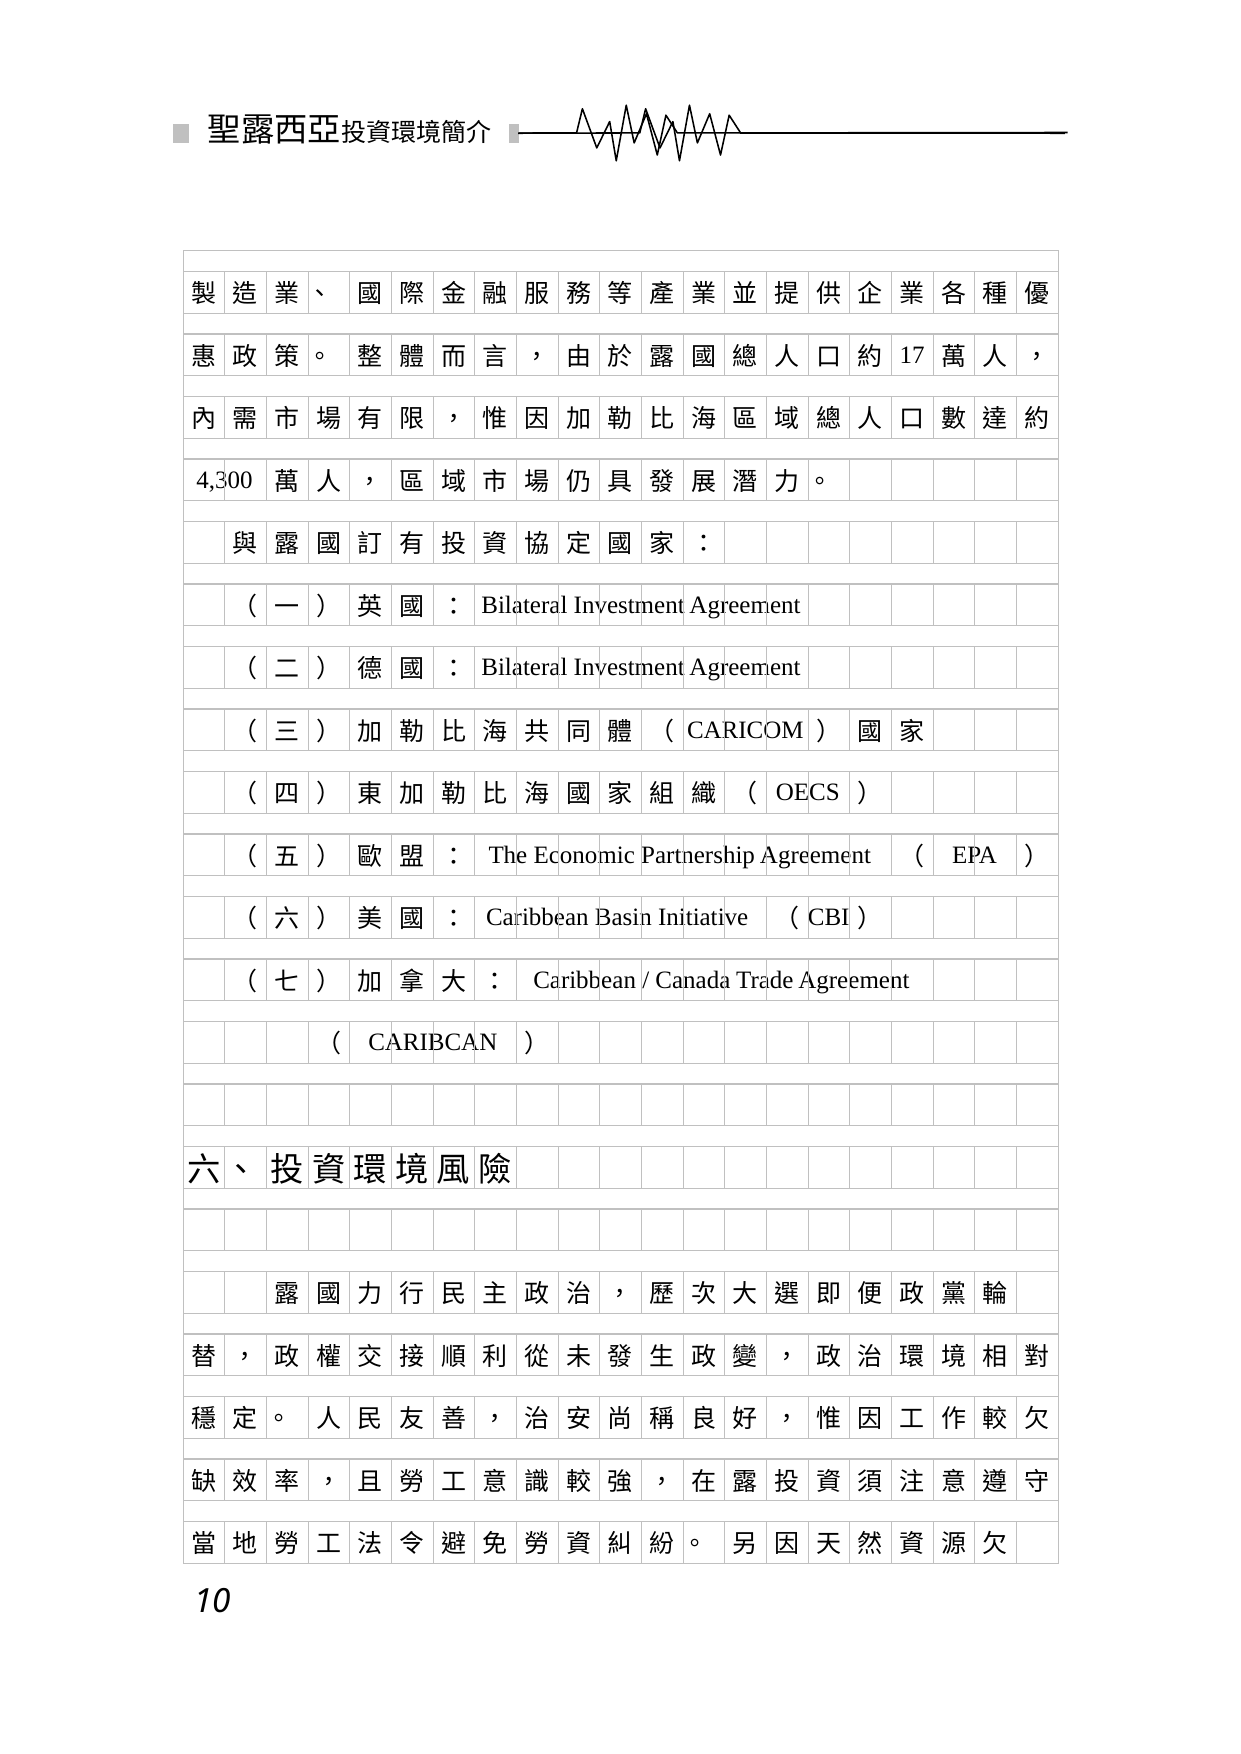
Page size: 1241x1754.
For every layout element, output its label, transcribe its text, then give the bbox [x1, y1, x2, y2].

text 較 [559, 1460, 599, 1500]
text （三）加勒比海共同體（CARICOM）國家 [725, 710, 766, 750]
text [184, 1251, 1058, 1271]
text （一）英國：Bilateral Investment Agreement [642, 585, 683, 625]
text （七）加拿大：Caribbean / Canada Trade Agreement （CARIBCAN） [767, 960, 808, 1000]
text 另露國政府鼓勵外資投資觀光、資訊科技、製造業、國際金融服務等產業並提供企業各種優惠政策。整體而言，由於露國總人口約17萬人，內需市場有限，惟因加勒比海區域總人口數達約4,300萬人，區域市場仍具發展潛力。 [184, 251, 1058, 271]
text （六）美國：Caribbean Basin Initiative （CBI） [809, 897, 849, 938]
text 工 [309, 1522, 349, 1563]
text （一）英國：Bilateral Investment Agreement [309, 585, 349, 625]
text （四）東加勒比海國家組織（OECS） [434, 772, 474, 813]
text （三）加勒比海共同體（CARICOM）國家 [809, 710, 849, 750]
text （六）美國：Caribbean Basin Initiative （CBI） [600, 897, 641, 938]
text 六 [184, 1147, 224, 1188]
text （二）德國：Bilateral Investment Agreement [684, 647, 724, 688]
text 地 [225, 1522, 266, 1563]
text （一）英國：Bilateral Investment Agreement [850, 585, 891, 625]
text 作 [934, 1397, 974, 1438]
text 政 [809, 1335, 849, 1375]
text （七）加拿大：Caribbean / Canada Trade Agreement （CARIBCAN） [892, 960, 933, 1000]
text 在 [684, 1460, 724, 1500]
text （七）加拿大：Caribbean / Canada Trade Agreement （CARIBCAN） [225, 960, 266, 1000]
text 變 [725, 1335, 766, 1375]
text （一）英國：Bilateral Investment Agreement [975, 585, 1016, 625]
text 輪 [975, 1272, 1016, 1313]
text 境 [392, 1147, 433, 1188]
text [184, 1376, 1058, 1396]
text 糾 [600, 1522, 641, 1563]
text 發 [600, 1335, 641, 1375]
text （六）美國：Caribbean Basin Initiative （CBI） [684, 897, 724, 938]
text （一）英國：Bilateral Investment Agreement [207, 564, 1058, 583]
text [642, 1147, 683, 1188]
text （七）加拿大：Caribbean / Canada Trade Agreement （CARIBCAN） [475, 960, 516, 1000]
text 源 [934, 1522, 974, 1563]
text [684, 1147, 724, 1188]
text 另露國政府鼓勵外資投資觀光、資訊科技、製造業、國際金融服務等產業並提供企業各種優惠政策。整體而言，由於露國總人口約17萬人，內需市場有限，惟因加勒比海區域總人口數達約4,300萬人，區域市場仍具發展潛力。 [184, 314, 1058, 333]
text （七）加拿大：Caribbean / Canada Trade Agreement （CARIBCAN） [600, 1022, 641, 1063]
text 接 [392, 1335, 433, 1375]
text （七）加拿大：Caribbean / Canada Trade Agreement （CARIBCAN） [642, 1022, 683, 1063]
text （六）美國：Caribbean Basin Initiative （CBI） [850, 897, 891, 938]
text 露 [267, 1272, 308, 1313]
text （六）美國：Caribbean Basin Initiative （CBI） [1017, 897, 1058, 938]
text 定 [225, 1397, 266, 1438]
text （二）德國：Bilateral Investment Agreement [392, 647, 433, 688]
text （五）歐盟：The Economic Partnership Agreement （EPA） [809, 835, 849, 875]
text 家 [642, 522, 683, 563]
text （七）加拿大：Caribbean / Canada Trade Agreement （CARIBCAN） [207, 939, 1058, 958]
text 歷 [642, 1272, 683, 1313]
text 然 [850, 1522, 891, 1563]
text （七）加拿大：Caribbean / Canada Trade Agreement （CARIBCAN） [809, 960, 849, 1000]
text （五）歐盟：The Economic Partnership Agreement （EPA） [600, 835, 641, 875]
text 避 [434, 1522, 474, 1563]
text 相 [975, 1335, 1016, 1375]
text [892, 1147, 933, 1188]
text （二）德國：Bilateral Investment Agreement [809, 647, 849, 688]
text （四）東加勒比海國家組織（OECS） [225, 772, 266, 813]
text （一）英國：Bilateral Investment Agreement [392, 585, 433, 625]
text 因 [767, 1522, 808, 1563]
text 資 [892, 1522, 933, 1563]
text （三）加勒比海共同體（CARICOM）國家 [475, 710, 516, 750]
text （三）加勒比海共同體（CARICOM）國家 [684, 710, 724, 750]
text [934, 522, 974, 563]
text （一）英國：Bilateral Investment Agreement [434, 585, 474, 625]
text 。 [684, 1522, 724, 1563]
text 協 [517, 522, 558, 563]
text （二）德國：Bilateral Investment Agreement [850, 647, 891, 688]
text （二）德國：Bilateral Investment Agreement [892, 647, 933, 688]
text 替 [184, 1335, 224, 1375]
text 勞 [517, 1522, 558, 1563]
text 工 [892, 1397, 933, 1438]
text （二）德國：Bilateral Investment Agreement [475, 647, 516, 688]
text （七）加拿大：Caribbean / Canada Trade Agreement （CARIBCAN） [392, 960, 433, 1000]
text （二）德國：Bilateral Investment Agreement [207, 626, 1058, 646]
text [1017, 1147, 1058, 1188]
text 天 [809, 1522, 849, 1563]
text （二）德國：Bilateral Investment Agreement [725, 647, 766, 688]
text （五）歐盟：The Economic Partnership Agreement （EPA） [207, 814, 1058, 833]
text （五）歐盟：The Economic Partnership Agreement （EPA） [475, 835, 516, 875]
text 勞 [392, 1460, 433, 1500]
text 率 [267, 1460, 308, 1500]
text （一）英國：Bilateral Investment Agreement [684, 585, 724, 625]
text ， [642, 1460, 683, 1500]
text [725, 1147, 766, 1188]
text 勞 [267, 1522, 308, 1563]
text （四）東加勒比海國家組織（OECS） [975, 772, 1016, 813]
text （七）加拿大：Caribbean / Canada Trade Agreement （CARIBCAN） [207, 1001, 1058, 1021]
text 另露國政府鼓勵外資投資觀光、資訊科技、製造業、國際金融服務等產業並提供企業各種優惠政策。整體而言，由於露國總人口約17萬人，內需市場有限，惟因加勒比海區域總人口數達約4,300萬人，區域市場仍具發展潛力。 [184, 376, 1058, 396]
text （一）英國：Bilateral Investment Agreement [267, 585, 308, 625]
text 民 [350, 1397, 391, 1438]
text 令 [392, 1522, 433, 1563]
text （三）加勒比海共同體（CARICOM）國家 [850, 710, 891, 750]
text （七）加拿大：Caribbean / Canada Trade Agreement （CARIBCAN） [517, 1022, 558, 1063]
text （一）英國：Bilateral Investment Agreement [934, 585, 974, 625]
text 欠 [975, 1522, 1016, 1563]
text 意 [475, 1460, 516, 1500]
text （七）加拿大：Caribbean / Canada Trade Agreement （CARIBCAN） [892, 1022, 933, 1063]
text （三）加勒比海共同體（CARICOM）國家 [267, 710, 308, 750]
text 境 [934, 1335, 974, 1375]
text （一）英國：Bilateral Investment Agreement [559, 585, 599, 625]
text 紛 [642, 1522, 683, 1563]
text （一）英國：Bilateral Investment Agreement [517, 585, 558, 625]
text 資 [809, 1460, 849, 1500]
text （五）歐盟：The Economic Partnership Agreement （EPA） [725, 835, 766, 875]
text （七）加拿大：Caribbean / Canada Trade Agreement （CARIBCAN） [559, 1022, 599, 1063]
text ， [309, 1460, 349, 1500]
text （五）歐盟：The Economic Partnership Agreement （EPA） [225, 835, 266, 875]
text （三）加勒比海共同體（CARICOM）國家 [600, 710, 641, 750]
text 環 [350, 1147, 391, 1188]
text 且 [350, 1460, 391, 1500]
text [767, 1147, 808, 1188]
text （七）加拿大：Caribbean / Canada Trade Agreement （CARIBCAN） [934, 1022, 974, 1063]
text 法 [350, 1522, 391, 1563]
text 權 [309, 1335, 349, 1375]
text [767, 522, 808, 563]
text （六）美國：Caribbean Basin Initiative （CBI） [767, 897, 808, 938]
text （二）德國：Bilateral Investment Agreement [934, 647, 974, 688]
text （三）加勒比海共同體（CARICOM）國家 [207, 710, 224, 750]
text （三）加勒比海共同體（CARICOM）國家 [1017, 710, 1058, 750]
text ， [767, 1397, 808, 1438]
text （六）美國：Caribbean Basin Initiative （CBI） [934, 897, 974, 938]
text 順 [434, 1335, 474, 1375]
text [975, 1147, 1016, 1188]
text （七）加拿大：Caribbean / Canada Trade Agreement （CARIBCAN） [1017, 960, 1058, 1000]
text （五）歐盟：The Economic Partnership Agreement （EPA） [934, 835, 974, 875]
text [725, 522, 766, 563]
text 政 [517, 1272, 558, 1313]
text 另 [725, 1522, 766, 1563]
text （六）美國：Caribbean Basin Initiative （CBI） [475, 897, 516, 938]
text （六）美國：Caribbean Basin Initiative （CBI） [434, 897, 474, 938]
text 主 [475, 1272, 516, 1313]
text （四）東加勒比海國家組織（OECS） [850, 772, 891, 813]
text 生 [642, 1335, 683, 1375]
text 免 [475, 1522, 516, 1563]
text 稱 [642, 1397, 683, 1438]
text （七）加拿大：Caribbean / Canada Trade Agreement （CARIBCAN） [267, 1022, 308, 1063]
text [184, 1126, 1058, 1146]
text （二）德國：Bilateral Investment Agreement [225, 647, 266, 688]
text （三）加勒比海共同體（CARICOM）國家 [767, 710, 808, 750]
text ， [767, 1335, 808, 1375]
text 強 [600, 1460, 641, 1500]
text （二）德國：Bilateral Investment Agreement [350, 647, 391, 688]
text 即 [809, 1272, 849, 1313]
text （七）加拿大：Caribbean / Canada Trade Agreement （CARIBCAN） [434, 960, 474, 1000]
text 有 [392, 522, 433, 563]
text 當 [184, 1522, 224, 1563]
text （七）加拿大：Caribbean / Canada Trade Agreement （CARIBCAN） [225, 1022, 266, 1063]
text 風 [434, 1147, 474, 1188]
text （四）東加勒比海國家組織（OECS） [309, 772, 349, 813]
text （七）加拿大：Caribbean / Canada Trade Agreement （CARIBCAN） [392, 1022, 433, 1063]
text （五）歐盟：The Economic Partnership Agreement （EPA） [350, 835, 391, 875]
text 資 [475, 522, 516, 563]
text 安 [559, 1397, 599, 1438]
text （一）英國：Bilateral Investment Agreement [225, 585, 266, 625]
text 險 [475, 1147, 516, 1188]
text （四）東加勒比海國家組織（OECS） [809, 772, 849, 813]
text 人 [309, 1397, 349, 1438]
text （五）歐盟：The Economic Partnership Agreement （EPA） [517, 835, 558, 875]
text （五）歐盟：The Economic Partnership Agreement （EPA） [309, 835, 349, 875]
text （七）加拿大：Caribbean / Canada Trade Agreement （CARIBCAN） [725, 960, 766, 1000]
text （六）美國：Caribbean Basin Initiative （CBI） [517, 897, 558, 938]
text 善 [434, 1397, 474, 1438]
text （二）德國：Bilateral Investment Agreement [267, 647, 308, 688]
text [207, 501, 1058, 521]
text （四）東加勒比海國家組織（OECS） [642, 772, 683, 813]
text （三）加勒比海共同體（CARICOM）國家 [309, 710, 349, 750]
text （三）加勒比海共同體（CARICOM）國家 [350, 710, 391, 750]
text （六）美國：Caribbean Basin Initiative （CBI） [207, 876, 1058, 896]
text （四）東加勒比海國家組織（OECS） [1017, 772, 1058, 813]
text （三）加勒比海共同體（CARICOM）國家 [559, 710, 599, 750]
text 治 [850, 1335, 891, 1375]
text （六）美國：Caribbean Basin Initiative （CBI） [267, 897, 308, 938]
text 缺 [184, 1460, 224, 1500]
text （三）加勒比海共同體（CARICOM）國家 [392, 710, 433, 750]
text （七）加拿大：Caribbean / Canada Trade Agreement （CARIBCAN） [975, 960, 1016, 1000]
text （一）英國：Bilateral Investment Agreement [809, 585, 849, 625]
text 識 [517, 1460, 558, 1500]
text （二）德國：Bilateral Investment Agreement [1017, 647, 1058, 688]
text （七）加拿大：Caribbean / Canada Trade Agreement （CARIBCAN） [642, 960, 683, 1000]
text 定 [559, 522, 599, 563]
text （一）英國：Bilateral Investment Agreement [475, 585, 516, 625]
text 交 [350, 1335, 391, 1375]
text （二）德國：Bilateral Investment Agreement [434, 647, 474, 688]
text 大 [725, 1272, 766, 1313]
text （五）歐盟：The Economic Partnership Agreement （EPA） [975, 835, 1016, 875]
text 。 [267, 1397, 308, 1438]
text 利 [475, 1335, 516, 1375]
text （二）德國：Bilateral Investment Agreement [767, 647, 808, 688]
text （四）東加勒比海國家組織（OECS） [475, 772, 516, 813]
text （五）歐盟：The Economic Partnership Agreement （EPA） [1017, 835, 1058, 875]
text 好 [725, 1397, 766, 1438]
text （五）歐盟：The Economic Partnership Agreement （EPA） [434, 835, 474, 875]
text 資 [309, 1147, 349, 1188]
text （五）歐盟：The Economic Partnership Agreement （EPA） [559, 835, 599, 875]
text （六）美國：Caribbean Basin Initiative （CBI） [642, 897, 683, 938]
text （七）加拿大：Caribbean / Canada Trade Agreement （CARIBCAN） [309, 960, 349, 1000]
text 注 [892, 1460, 933, 1500]
text （三）加勒比海共同體（CARICOM）國家 [207, 689, 1058, 708]
text 黨 [934, 1272, 974, 1313]
text [809, 522, 849, 563]
text （六）美國：Caribbean Basin Initiative （CBI） [892, 897, 933, 938]
text （二）德國：Bilateral Investment Agreement [559, 647, 599, 688]
text 欠 [1017, 1397, 1058, 1438]
text （四）東加勒比海國家組織（OECS） [684, 772, 724, 813]
text 國 [309, 1272, 349, 1313]
text （五）歐盟：The Economic Partnership Agreement （EPA） [392, 835, 433, 875]
text （一）英國：Bilateral Investment Agreement [725, 585, 766, 625]
text （四）東加勒比海國家組織（OECS） [559, 772, 599, 813]
text （七）加拿大：Caribbean / Canada Trade Agreement （CARIBCAN） [600, 960, 641, 1000]
text （六）美國：Caribbean Basin Initiative （CBI） [559, 897, 599, 938]
text 治 [559, 1272, 599, 1313]
text 守 [1017, 1460, 1058, 1500]
text （二）德國：Bilateral Investment Agreement [517, 647, 558, 688]
text 從 [517, 1335, 558, 1375]
text （七）加拿大：Caribbean / Canada Trade Agreement （CARIBCAN） [809, 1022, 849, 1063]
text 資 [559, 1522, 599, 1563]
text [559, 1147, 599, 1188]
text （七）加拿大：Caribbean / Canada Trade Agreement （CARIBCAN） [975, 1022, 1016, 1063]
text （七）加拿大：Caribbean / Canada Trade Agreement （CARIBCAN） [559, 960, 599, 1000]
text [207, 522, 224, 563]
text （三）加勒比海共同體（CARICOM）國家 [975, 710, 1016, 750]
text （五）歐盟：The Economic Partnership Agreement （EPA） [892, 835, 933, 875]
text 須 [850, 1460, 891, 1500]
text （六）美國：Caribbean Basin Initiative （CBI） [392, 897, 433, 938]
text （一）英國：Bilateral Investment Agreement [1017, 585, 1058, 625]
text 政 [684, 1335, 724, 1375]
text 惟 [809, 1397, 849, 1438]
text [850, 1147, 891, 1188]
text 次 [684, 1272, 724, 1313]
text 投 [767, 1460, 808, 1500]
text （七）加拿大：Caribbean / Canada Trade Agreement （CARIBCAN） [684, 960, 724, 1000]
text 行 [392, 1272, 433, 1313]
text （七）加拿大：Caribbean / Canada Trade Agreement （CARIBCAN） [350, 1022, 391, 1063]
text 較 [975, 1397, 1016, 1438]
text [184, 1314, 1058, 1333]
text （二）德國：Bilateral Investment Agreement [600, 647, 641, 688]
text [1017, 522, 1058, 563]
text （四）東加勒比海國家組織（OECS） [392, 772, 433, 813]
text （二）德國：Bilateral Investment Agreement [975, 647, 1016, 688]
text （七）加拿大：Caribbean / Canada Trade Agreement （CARIBCAN） [850, 1022, 891, 1063]
text （四）東加勒比海國家組織（OECS） [892, 772, 933, 813]
text （一）英國：Bilateral Investment Agreement [600, 585, 641, 625]
text （七）加拿大：Caribbean / Canada Trade Agreement （CARIBCAN） [475, 1022, 516, 1063]
text 工 [434, 1460, 474, 1500]
text 露 [725, 1460, 766, 1500]
text 良 [684, 1397, 724, 1438]
text （六）美國：Caribbean Basin Initiative （CBI） [975, 897, 1016, 938]
text 民 [434, 1272, 474, 1313]
text [892, 522, 933, 563]
text 治 [517, 1397, 558, 1438]
text 效 [225, 1460, 266, 1500]
text 穩 [184, 1397, 224, 1438]
text （一）英國：Bilateral Investment Agreement [767, 585, 808, 625]
text 因 [850, 1397, 891, 1438]
text （三）加勒比海共同體（CARICOM）國家 [642, 710, 683, 750]
text 便 [850, 1272, 891, 1313]
text [809, 1147, 849, 1188]
text [517, 1147, 558, 1188]
text 露 [267, 522, 308, 563]
text 政 [267, 1335, 308, 1375]
text 國 [600, 522, 641, 563]
text （四）東加勒比海國家組織（OECS） [350, 772, 391, 813]
text （四）東加勒比海國家組織（OECS） [600, 772, 641, 813]
text （五）歐盟：The Economic Partnership Agreement （EPA） [850, 835, 891, 875]
text （一）英國：Bilateral Investment Agreement [892, 585, 933, 625]
text ， [600, 1272, 641, 1313]
text 遵 [975, 1460, 1016, 1500]
text 尚 [600, 1397, 641, 1438]
text 對 [1017, 1335, 1058, 1375]
text [975, 522, 1016, 563]
text 與 [225, 522, 266, 563]
text （四）東加勒比海國家組織（OECS） [934, 772, 974, 813]
text 選 [767, 1272, 808, 1313]
text （五）歐盟：The Economic Partnership Agreement （EPA） [767, 835, 808, 875]
text （三）加勒比海共同體（CARICOM）國家 [934, 710, 974, 750]
text （七）加拿大：Caribbean / Canada Trade Agreement （CARIBCAN） [725, 1022, 766, 1063]
text （五）歐盟：The Economic Partnership Agreement （EPA） [642, 835, 683, 875]
text （三）加勒比海共同體（CARICOM）國家 [225, 710, 266, 750]
text 投 [434, 522, 474, 563]
text （三）加勒比海共同體（CARICOM）國家 [517, 710, 558, 750]
text （七）加拿大：Caribbean / Canada Trade Agreement （CARIBCAN） [267, 960, 308, 1000]
text （六）美國：Caribbean Basin Initiative （CBI） [725, 897, 766, 938]
text （一）英國：Bilateral Investment Agreement [350, 585, 391, 625]
text 訂 [350, 522, 391, 563]
text [600, 1147, 641, 1188]
text 未 [559, 1335, 599, 1375]
text （四）東加勒比海國家組織（OECS） [267, 772, 308, 813]
text （四）東加勒比海國家組織（OECS） [725, 772, 766, 813]
text （五）歐盟：The Economic Partnership Agreement （EPA） [684, 835, 724, 875]
text 國 [309, 522, 349, 563]
text （七）加拿大：Caribbean / Canada Trade Agreement （CARIBCAN） [517, 960, 558, 1000]
text 友 [392, 1397, 433, 1438]
text （七）加拿大：Caribbean / Canada Trade Agreement （CARIBCAN） [684, 1022, 724, 1063]
text 力 [350, 1272, 391, 1313]
text （六）美國：Caribbean Basin Initiative （CBI） [350, 897, 391, 938]
text ： [684, 522, 724, 563]
text （七）加拿大：Caribbean / Canada Trade Agreement （CARIBCAN） [1017, 1022, 1058, 1063]
text （三）加勒比海共同體（CARICOM）國家 [892, 710, 933, 750]
text 環 [892, 1335, 933, 1375]
text （六）美國：Caribbean Basin Initiative （CBI） [225, 897, 266, 938]
text ， [475, 1397, 516, 1438]
text 意 [934, 1460, 974, 1500]
text 、 [225, 1147, 266, 1188]
text （七）加拿大：Caribbean / Canada Trade Agreement （CARIBCAN） [350, 960, 391, 1000]
text ， [225, 1335, 266, 1375]
text （二）德國：Bilateral Investment Agreement [309, 647, 349, 688]
text （七）加拿大：Caribbean / Canada Trade Agreement （CARIBCAN） [309, 1022, 349, 1063]
text （七）加拿大：Caribbean / Canada Trade Agreement （CARIBCAN） [767, 1022, 808, 1063]
text （四）東加勒比海國家組織（OECS） [767, 772, 808, 813]
text （三）加勒比海共同體（CARICOM）國家 [434, 710, 474, 750]
text [934, 1147, 974, 1188]
text [184, 1439, 1058, 1458]
text （七）加拿大：Caribbean / Canada Trade Agreement （CARIBCAN） [934, 960, 974, 1000]
text （六）美國：Caribbean Basin Initiative （CBI） [309, 897, 349, 938]
text [184, 1501, 1058, 1521]
text [850, 522, 891, 563]
text （四）東加勒比海國家組織（OECS） [207, 772, 224, 813]
text （四）東加勒比海國家組織（OECS） [207, 751, 1058, 771]
text （二）德國：Bilateral Investment Agreement [642, 647, 683, 688]
text （五）歐盟：The Economic Partnership Agreement （EPA） [267, 835, 308, 875]
text （七）加拿大：Caribbean / Canada Trade Agreement （CARIBCAN） [850, 960, 891, 1000]
text （四）東加勒比海國家組織（OECS） [517, 772, 558, 813]
text 投 [267, 1147, 308, 1188]
text 政 [892, 1272, 933, 1313]
text （七）加拿大：Caribbean / Canada Trade Agreement （CARIBCAN） [434, 1022, 474, 1063]
text 另露國政府鼓勵外資投資觀光、資訊科技、製造業、國際金融服務等產業並提供企業各種優惠政策。整體而言，由於露國總人口約17萬人，內需市場有限，惟因加勒比海區域總人口數達約4,300萬人，區域市場仍具發展潛力。 [184, 439, 1058, 458]
